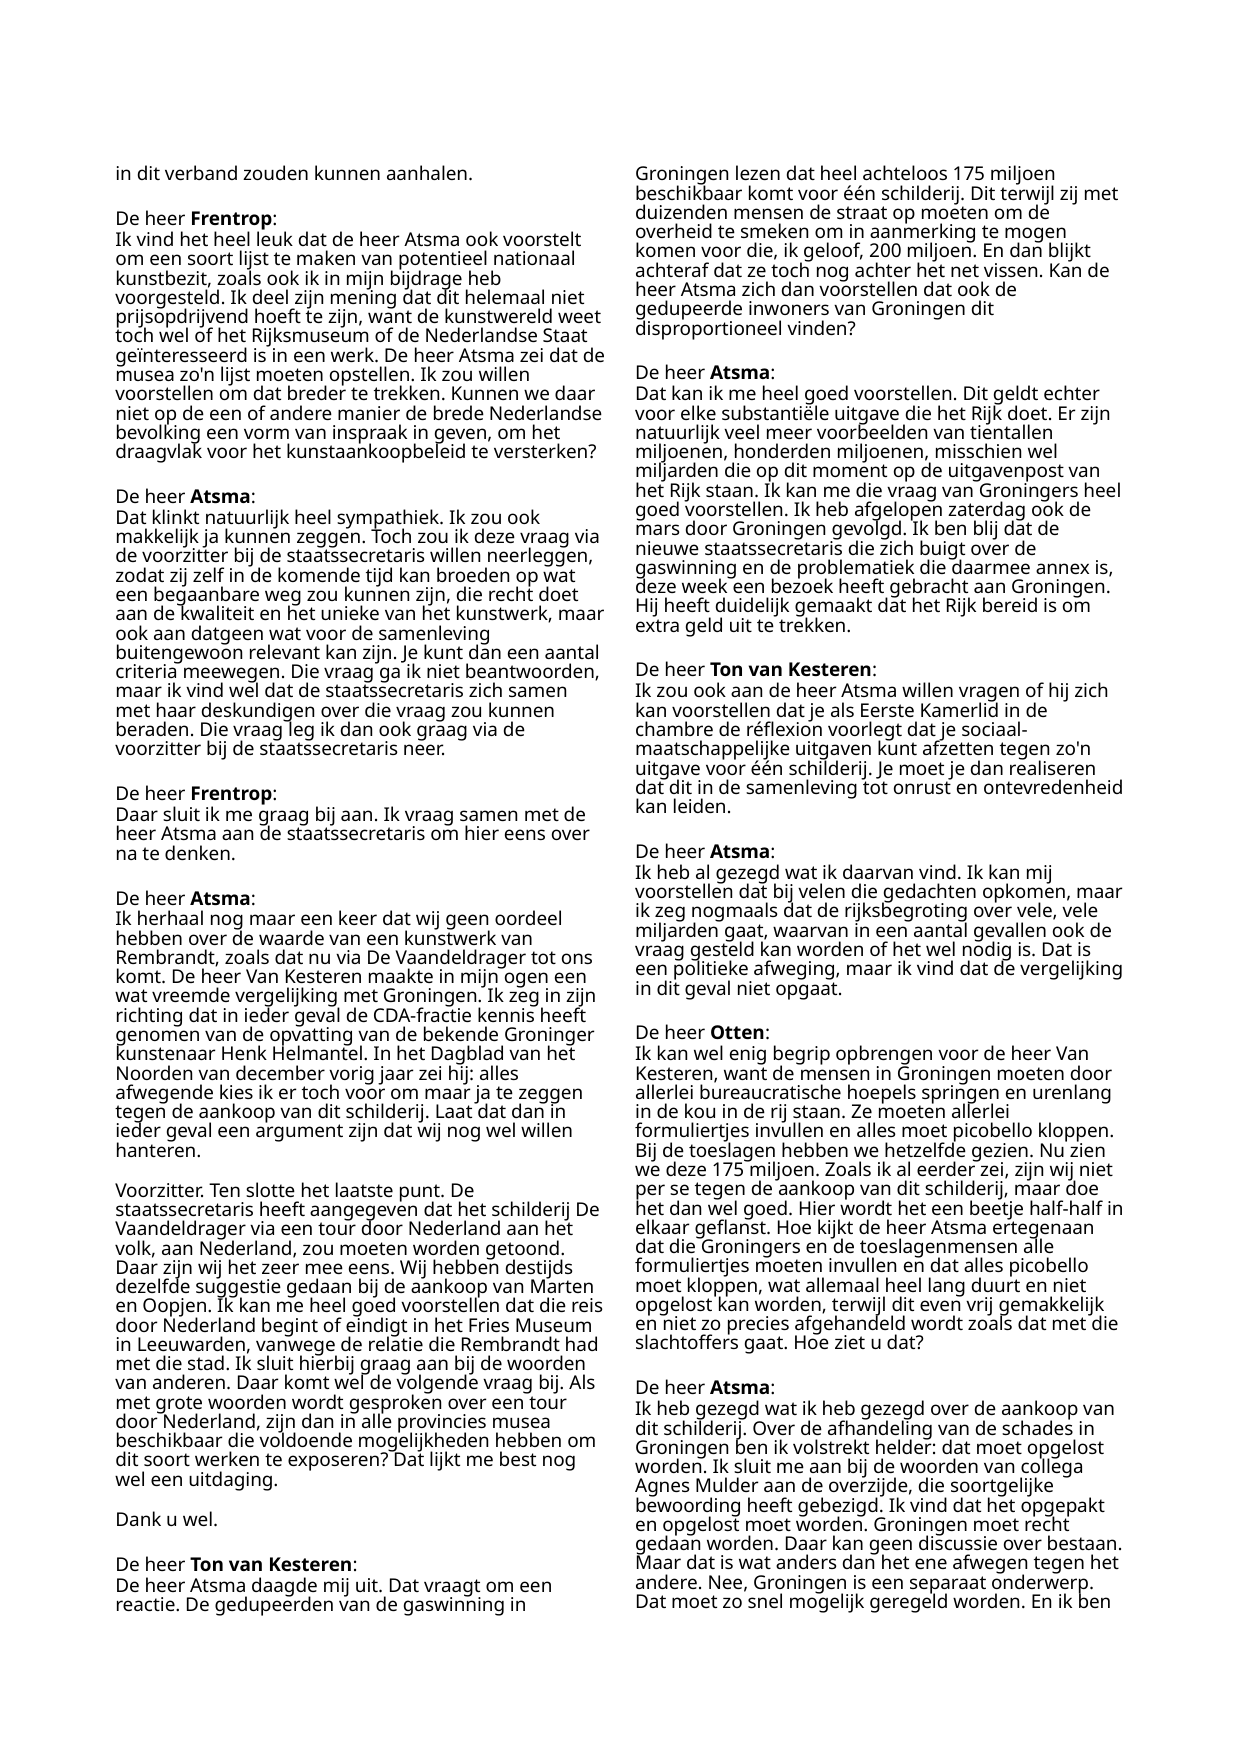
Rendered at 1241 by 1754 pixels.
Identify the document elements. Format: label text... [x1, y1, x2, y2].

text Ik kan wel enig begrip opbrengen voor de heer Van Kesteren, want de mensen in Groningen moeten door allerlei bureaucratische hoepels springen en urenlang in de kou in de rij staan. Ze moeten allerlei formuliertjes invullen en alles moet picobello kloppen. Bij de toeslagen hebben we hetzelfde gezien. Nu zien we deze 175 miljoen. Zoals ik al eerder zei, zijn wij niet per se tegen de aankoop van dit schilderij, maar doe het dan wel goed. Hier wordt het een beetje half-half in elkaar geflanst. Hoe kijkt de heer Atsma ertegenaan dat die Groningers en de toeslagenmensen alle formuliertjes moeten invullen en dat alles picobello moet kloppen, wat allemaal heel lang duurt en niet opgelost kan worden, terwijl dit even vrij gemakkelijk en niet zo precies afgehandeld wordt zoals dat met die slachtoffers gaat. Hoe ziet u dat? [635, 1045, 1125, 1354]
text Ik zou ook aan de heer Atsma willen vragen of hij zich kan voorstellen dat je als Eerste Kamerlid in de chambre de réflexion voorlegt dat je sociaal-maatschappelijke uitgaven kunt afzetten tegen zo'n uitgave voor één schilderij. Je moet je dan realiseren dat dit in de samenleving tot onrust en ontevredenheid kan leiden. [635, 682, 1125, 817]
text De heer Atsma: [635, 838, 1125, 864]
text De heer Frentrop: [115, 205, 605, 231]
text Ik heb al gezegd wat ik daarvan vind. Ik kan mij voorstellen dat bij velen die gedachten opkomen, maar ik zeg nogmaals dat de rijksbegroting over vele, vele miljarden gaat, waarvan in een aantal gevallen ook de vraag gesteld kan worden of het wel nodig is. Dat is een politieke afweging, maar ik vind dat de vergelijking in dit geval niet opgaat. [635, 864, 1125, 999]
text De heer Atsma: [115, 885, 605, 910]
text Ik heb gezegd wat ik heb gezegd over de aankoop van dit schilderij. Over de afhandeling van de schades in Groningen ben ik volstrekt helder: dat moet opgelost worden. Ik sluit me aan bij de woorden van collega Agnes Mulder aan de overzijde, die soortgelijke bewoording heeft gebezigd. Ik vind dat het opgepakt en opgelost moet worden. Groningen moet recht gedaan worden. Daar kan geen discussie over bestaan. Maar dat is wat anders dan het ene afwegen tegen het andere. Nee, Groningen is een separaat onderwerp. Dat moet zo snel mogelijk geregeld worden. En ik ben [635, 1400, 1125, 1612]
text De heer Ton van Kesteren: [115, 1551, 605, 1577]
text Ik herhaal nog maar een keer dat wij geen oordeel hebben over de waarde van een kunstwerk van Rembrandt, zoals dat nu via De Vaandeldrager tot ons komt. De heer Van Kesteren maakte in mijn ogen een wat vreemde vergelijking met Groningen. Ik zeg in zijn richting dat in ieder geval de CDA-fractie kennis heeft genomen van de opvatting van de bekende Groninger kunstenaar Henk Helmantel. In het Dagblad van het Noorden van december vorig jaar zei hij: alles afwegende kies ik er toch voor om maar ja te zeggen tegen de aankoop van dit schilderij. Laat dat dan in ieder geval een argument zijn dat wij nog wel willen hanteren. [115, 910, 605, 1161]
text Daar sluit ik me graag bij aan. Ik vraag samen met de heer Atsma aan de staatssecretaris om hier eens over na te denken. [115, 806, 605, 864]
text De heer Atsma: [115, 483, 605, 509]
text Dank u wel. [115, 1511, 605, 1530]
text Ik vind het heel leuk dat de heer Atsma ook voorstelt om een soort lijst te maken van potentieel nationaal kunstbezit, zoals ook ik in mijn bijdrage heb voorgesteld. Ik deel zijn mening dat dit helemaal niet prijsopdrijvend hoeft te zijn, want de kunstwereld weet toch wel of het Rijksmuseum of de Nederlandse Staat geïnteresseerd is in een werk. De heer Atsma zei dat de musea zo'n lijst moeten opstellen. Ik zou willen voorstellen om dat breder te trekken. Kunnen we daar niet op de een of andere manier de brede Nederlandse bevolking een vorm van inspraak in geven, om het draagvlak voor het kunstaankoopbeleid te versterken? [115, 231, 605, 462]
text Groningen lezen dat heel achteloos 175 miljoen beschikbaar komt voor één schilderij. Dit terwijl zij met duizenden mensen de straat op moeten om de overheid te smeken om in aanmerking te mogen komen voor die, ik geloof, 200 miljoen. En dan blijkt achteraf dat ze toch nog achter het net vissen. Kan de heer Atsma zich dan voorstellen dat ook de gedupeerde inwoners van Groningen dit disproportioneel vinden? [635, 165, 1125, 339]
text in dit verband zouden kunnen aanhalen. [115, 165, 605, 184]
text Dat kan ik me heel goed voorstellen. Dit geldt echter voor elke substantiële uitgave die het Rijk doet. Er zijn natuurlijk veel meer voorbeelden van tientallen miljoenen, honderden miljoenen, misschien wel miljarden die op dit moment op de uitgavenpost van het Rijk staan. Ik kan me die vraag van Groningers heel goed voorstellen. Ik heb afgelopen zaterdag ook de mars door Groningen gevolgd. Ik ben blij dat de nieuwe staatssecretaris die zich buigt over de gaswinning en de problematiek die daarmee annex is, deze week een bezoek heeft gebracht aan Groningen. Hij heeft duidelijk gemaakt dat het Rijk bereid is om extra geld uit te trekken. [635, 385, 1125, 636]
text De heer Ton van Kesteren: [635, 657, 1125, 682]
text Dat klinkt natuurlijk heel sympathiek. Ik zou ook makkelijk ja kunnen zeggen. Toch zou ik deze vraag via de voorzitter bij de staatssecretaris willen neerleggen, zodat zij zelf in de komende tijd kan broeden op wat een begaanbare weg zou kunnen zijn, die recht doet aan de kwaliteit en het unieke van het kunstwerk, maar ook aan datgeen wat voor de samenleving buitengewoon relevant kan zijn. Je kunt dan een aantal criteria meewegen. Die vraag ga ik niet beantwoorden, maar ik vind wel dat de staatssecretaris zich samen met haar deskundigen over die vraag zou kunnen beraden. Die vraag leg ik dan ook graag via de voorzitter bij de staatssecretaris neer. [115, 509, 605, 759]
text Voorzitter. Ten slotte het laatste punt. De staatssecretaris heeft aangegeven dat het schilderij De Vaandeldrager via een tour door Nederland aan het volk, aan Nederland, zou moeten worden getoond. Daar zijn wij het zeer mee eens. Wij hebben destijds dezelfde suggestie gedaan bij de aankoop van Marten en Oopjen. Ik kan me heel goed voorstellen dat die reis door Nederland begint of eindigt in het Fries Museum in Leeuwarden, vanwege de relatie die Rembrandt had met die stad. Ik sluit hierbij graag aan bij de woorden van anderen. Daar komt wel de volgende vraag bij. Als met grote woorden wordt gesproken over een tour door Nederland, zijn dan in alle provincies musea beschikbaar die voldoende mogelijkheden hebben om dit soort werken te exposeren? Dat lijkt me best nog wel een uitdaging. [115, 1182, 605, 1490]
text De heer Frentrop: [115, 780, 605, 806]
text De heer Atsma daagde mij uit. Dat vraagt om een reactie. De gedupeerden van de gaswinning in [115, 1577, 605, 1615]
text De heer Atsma: [635, 1374, 1125, 1400]
text De heer Otten: [635, 1019, 1125, 1045]
text De heer Atsma: [635, 359, 1125, 385]
